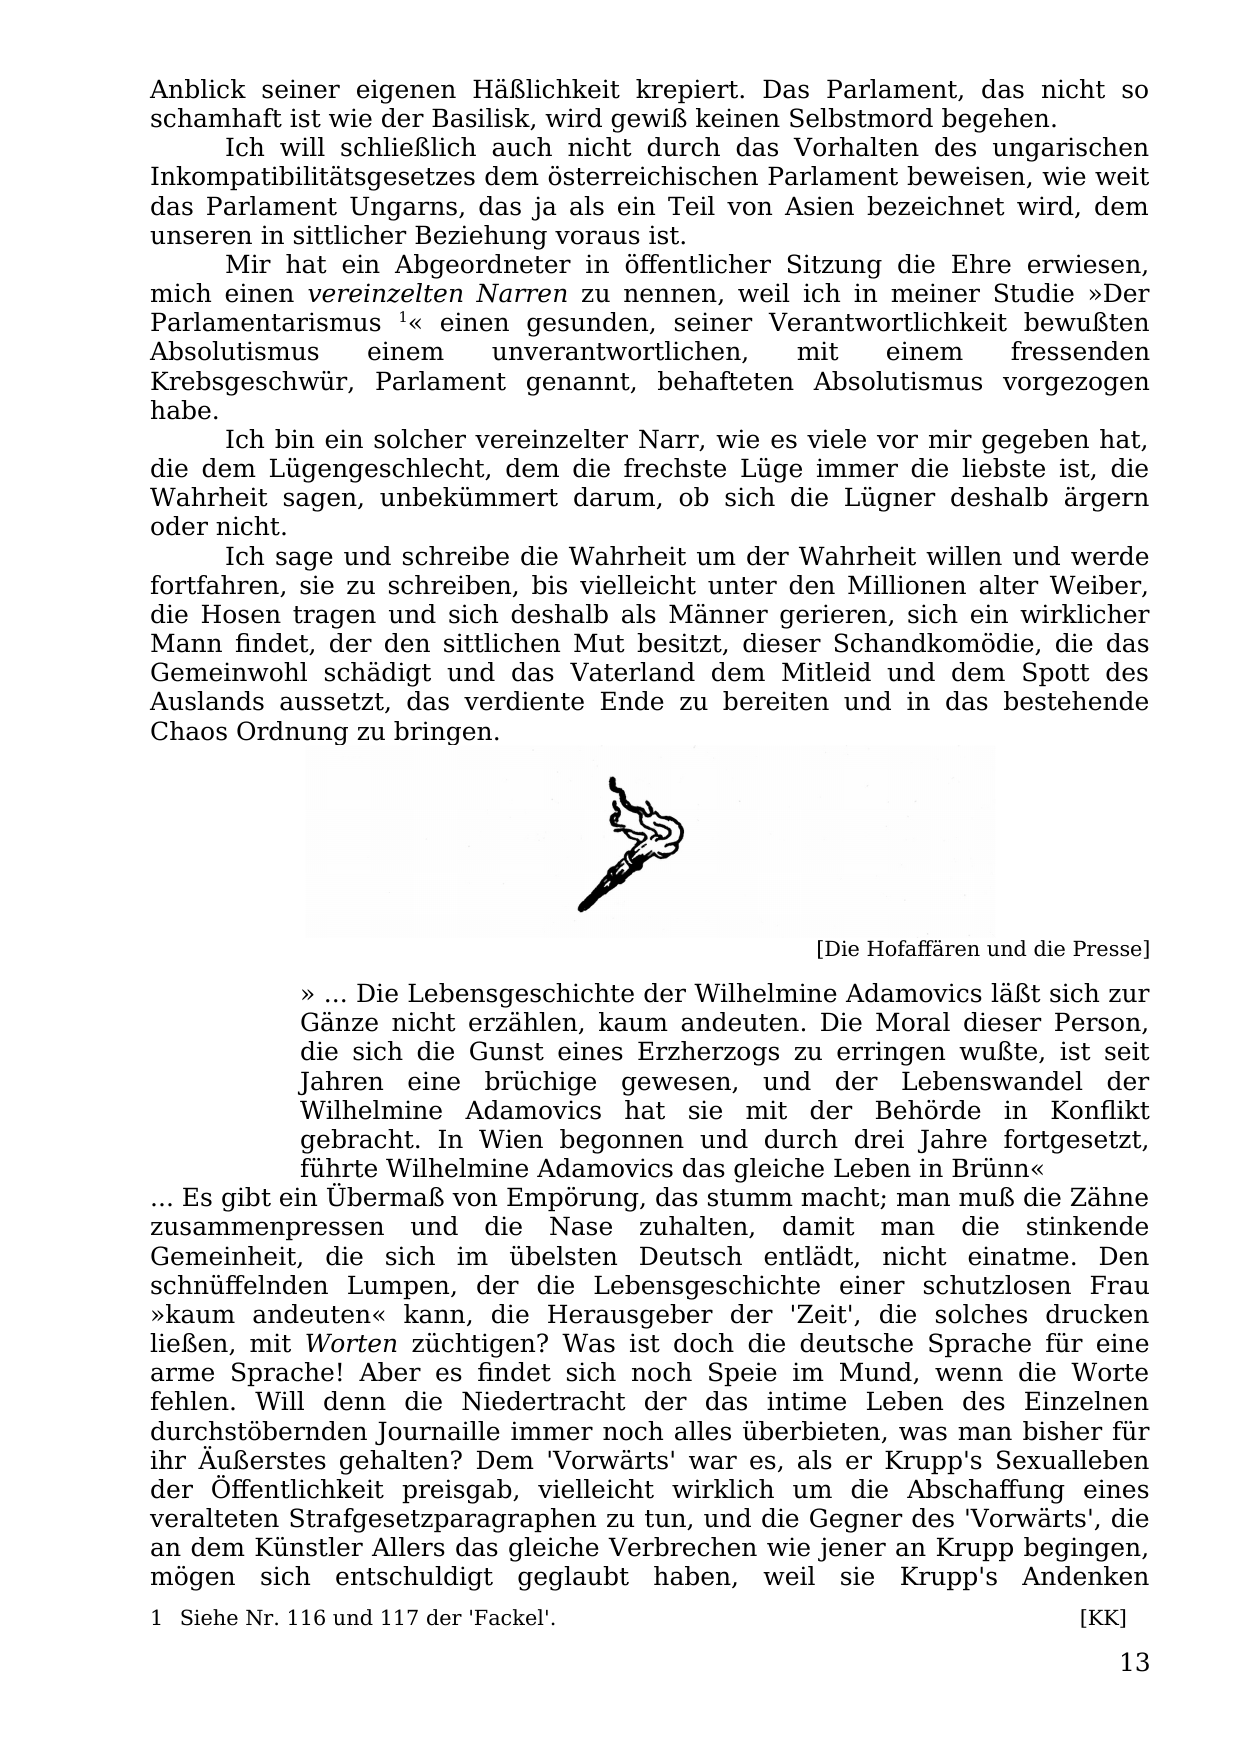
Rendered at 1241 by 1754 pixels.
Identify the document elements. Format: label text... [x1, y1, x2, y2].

text Mir hat ein Abgeordneter in öffentlicher Sitzung die Ehre erwiesen, mich einen vereinzelten Narren zu nennen, weil ich in meiner Studie »Der Parlamentarismus « einen gesunden, seiner Verantwortlichkeit bewußten Absolutismus einem unverantwortlichen, mit einem fressenden Krebsgeschwür, Parlament genannt, behafteten Absolutismus vorgezogen habe. [150, 250, 1151, 425]
text Ich sage und schreibe die Wahrheit um der Wahrheit willen und werde fortfahren, sie zu schreiben, bis vielleicht unter den Millionen alter Weiber, die Hosen tragen und sich deshalb als Männer gerieren, sich ein wirklicher Mann findet, der den sittlichen Mut besitzt, dieser Schandkomödie, die das Gemeinwohl schädigt und das Vaterland dem Mitleid und dem Spott des Auslands aussetzt, das verdiente Ende zu bereiten und in das bestehende Chaos Ordnung zu bringen. [150, 542, 1151, 746]
text Siehe Nr. 116 und 117 der 'Fackel'. [KK] [150, 1606, 1151, 1631]
text Ich bin ein solcher vereinzelter Narr, wie es viele vor mir gegeben hat, die dem Lügengeschlecht, dem die frechste Lüge immer die liebste ist, die Wahrheit sagen, unbekümmert darum, ob sich die Lügner deshalb ärgern oder nicht. [150, 425, 1151, 542]
picture [305, 745, 996, 938]
text ... Es gibt ein Übermaß von Empörung, das stumm macht; man muß die Zähne zusammenpressen und die Nase zuhalten, damit man die stinkende Gemeinheit, die sich im übelsten Deutsch entlädt, nicht einatme. Den schnüffelnden Lumpen, der die Lebensgeschichte einer schutzlosen Frau »kaum andeuten« kann, die Herausgeber der 'Zeit', die solches drucken ließen, mit Worten züchtigen? Was ist doch die deutsche Sprache für eine arme Sprache! Aber es findet sich noch Speie im Mund, wenn die Worte fehlen. Will denn die Niedertracht der das intime Leben des Einzelnen durchstöbernden Journaille immer noch alles überbieten, was man bisher für ihr Äußerstes gehalten? Dem 'Vorwärts' war es, als er Krupp's Sexualleben der Öffentlichkeit preisgab, vielleicht wirklich um die Abschaffung eines veralteten Strafgesetzparagraphen zu tun, und die Gegner des 'Vorwärts', die an dem Künstler Allers das gleiche Verbrechen wie jener an Krupp begingen, mögen sich entschuldigt geglaubt haben, weil sie Krupp's Andenken [150, 1183, 1151, 1592]
text [Die Hofaffären und die Presse] [150, 746, 1151, 962]
text » ... Die Lebensgeschichte der Wilhelmine Adamovics läßt sich zur Gänze nicht erzählen, kaum andeuten. Die Moral dieser Person, die sich die Gunst eines Erzherzogs zu erringen wußte, ist seit Jahren eine brüchige gewesen, und der Lebenswandel der Wilhelmine Adamovics hat sie mit der Behörde in Konflikt gebracht. In Wien begonnen und durch drei Jahre fortgesetzt, führte Wilhelmine Adamovics das gleiche Leben in Brünn« [300, 962, 1151, 1183]
text Ich will schließlich auch nicht durch das Vorhalten des ungarischen Inkompatibilitätsgesetzes dem österreichischen Parlament beweisen, wie weit das Parlament Ungarns, das ja als ein Teil von Asien bezeichnet wird, dem unseren in sittlicher Beziehung voraus ist. [150, 133, 1151, 250]
text Anblick seiner eigenen Häßlichkeit krepiert. Das Parlament, das nicht so schamhaft ist wie der Basilisk, wird gewiß keinen Selbstmord begehen. [150, 75, 1151, 133]
